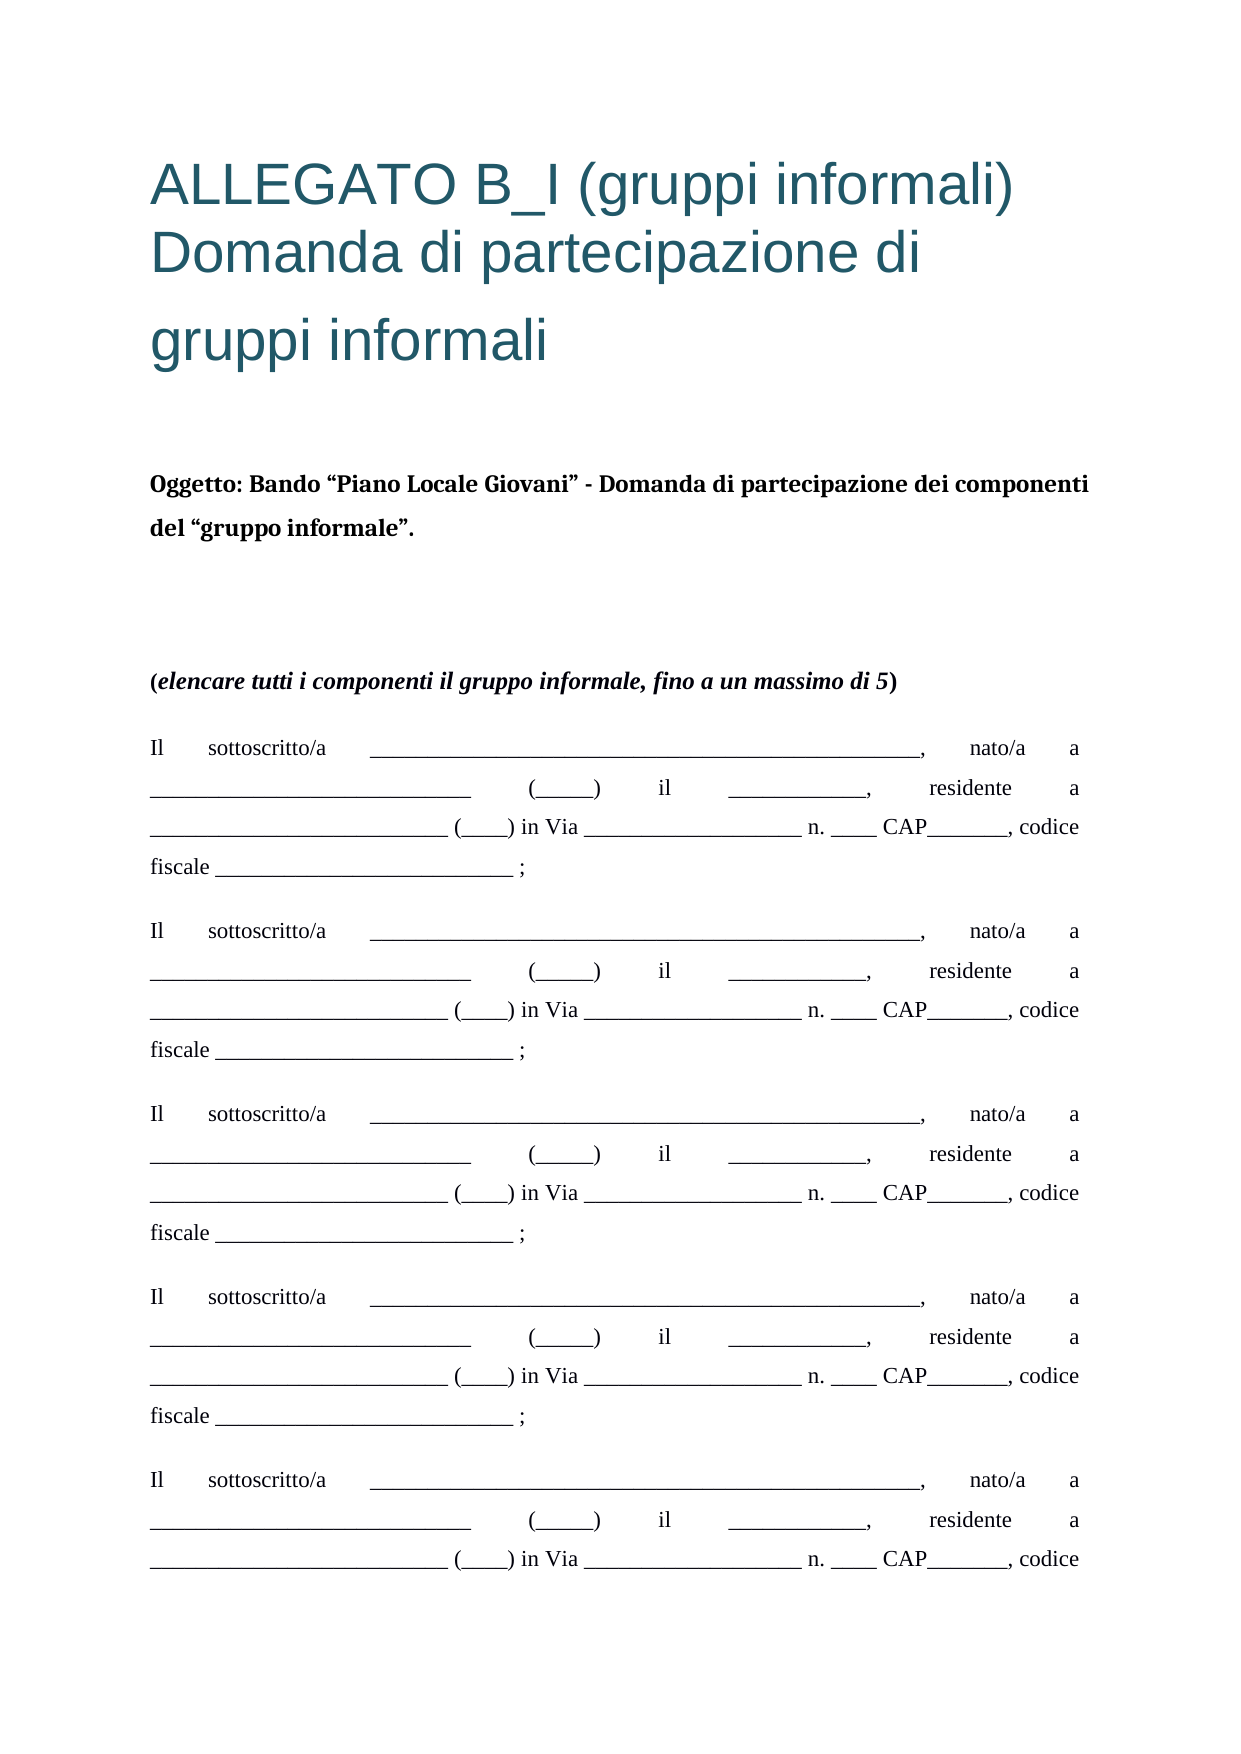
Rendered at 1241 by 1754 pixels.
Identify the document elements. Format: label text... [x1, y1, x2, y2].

text Il sottoscritto/a ________________________________________________, nato/a a ____________________________ (_____) il ____________, residente a __________________________ (____) in Via ___________________ n. ____ CAP_______, codice fiscale __________________________ ; [150, 734, 1080, 879]
text Il sottoscritto/a ________________________________________________, nato/a a ____________________________ (_____) il ____________, residente a __________________________ (____) in Via ___________________ n. ____ CAP_______, codice fiscale __________________________ ; [150, 1283, 1080, 1428]
text Il sottoscritto/a ________________________________________________, nato/a a ____________________________ (_____) il ____________, residente a __________________________ (____) in Via ___________________ n. ____ CAP_______, codice [150, 1466, 1080, 1588]
text Il sottoscritto/a ________________________________________________, nato/a a ____________________________ (_____) il ____________, residente a __________________________ (____) in Via ___________________ n. ____ CAP_______, codice fiscale __________________________ ; [150, 1100, 1080, 1245]
text Oggetto: Bando “Piano Locale Giovani” - Domanda di partecipazione dei componenti del “gruppo informale”. [150, 470, 1090, 542]
text Domanda di partecipazione di gruppi informali [150, 218, 1090, 373]
text ALLEGATO B_I (gruppi informali) [150, 150, 1090, 217]
text Il sottoscritto/a ________________________________________________, nato/a a ____________________________ (_____) il ____________, residente a __________________________ (____) in Via ___________________ n. ____ CAP_______, codice fiscale __________________________ ; [150, 917, 1080, 1062]
text (elencare tutti i componenti il gruppo informale, fino a un massimo di 5) [150, 666, 1080, 695]
